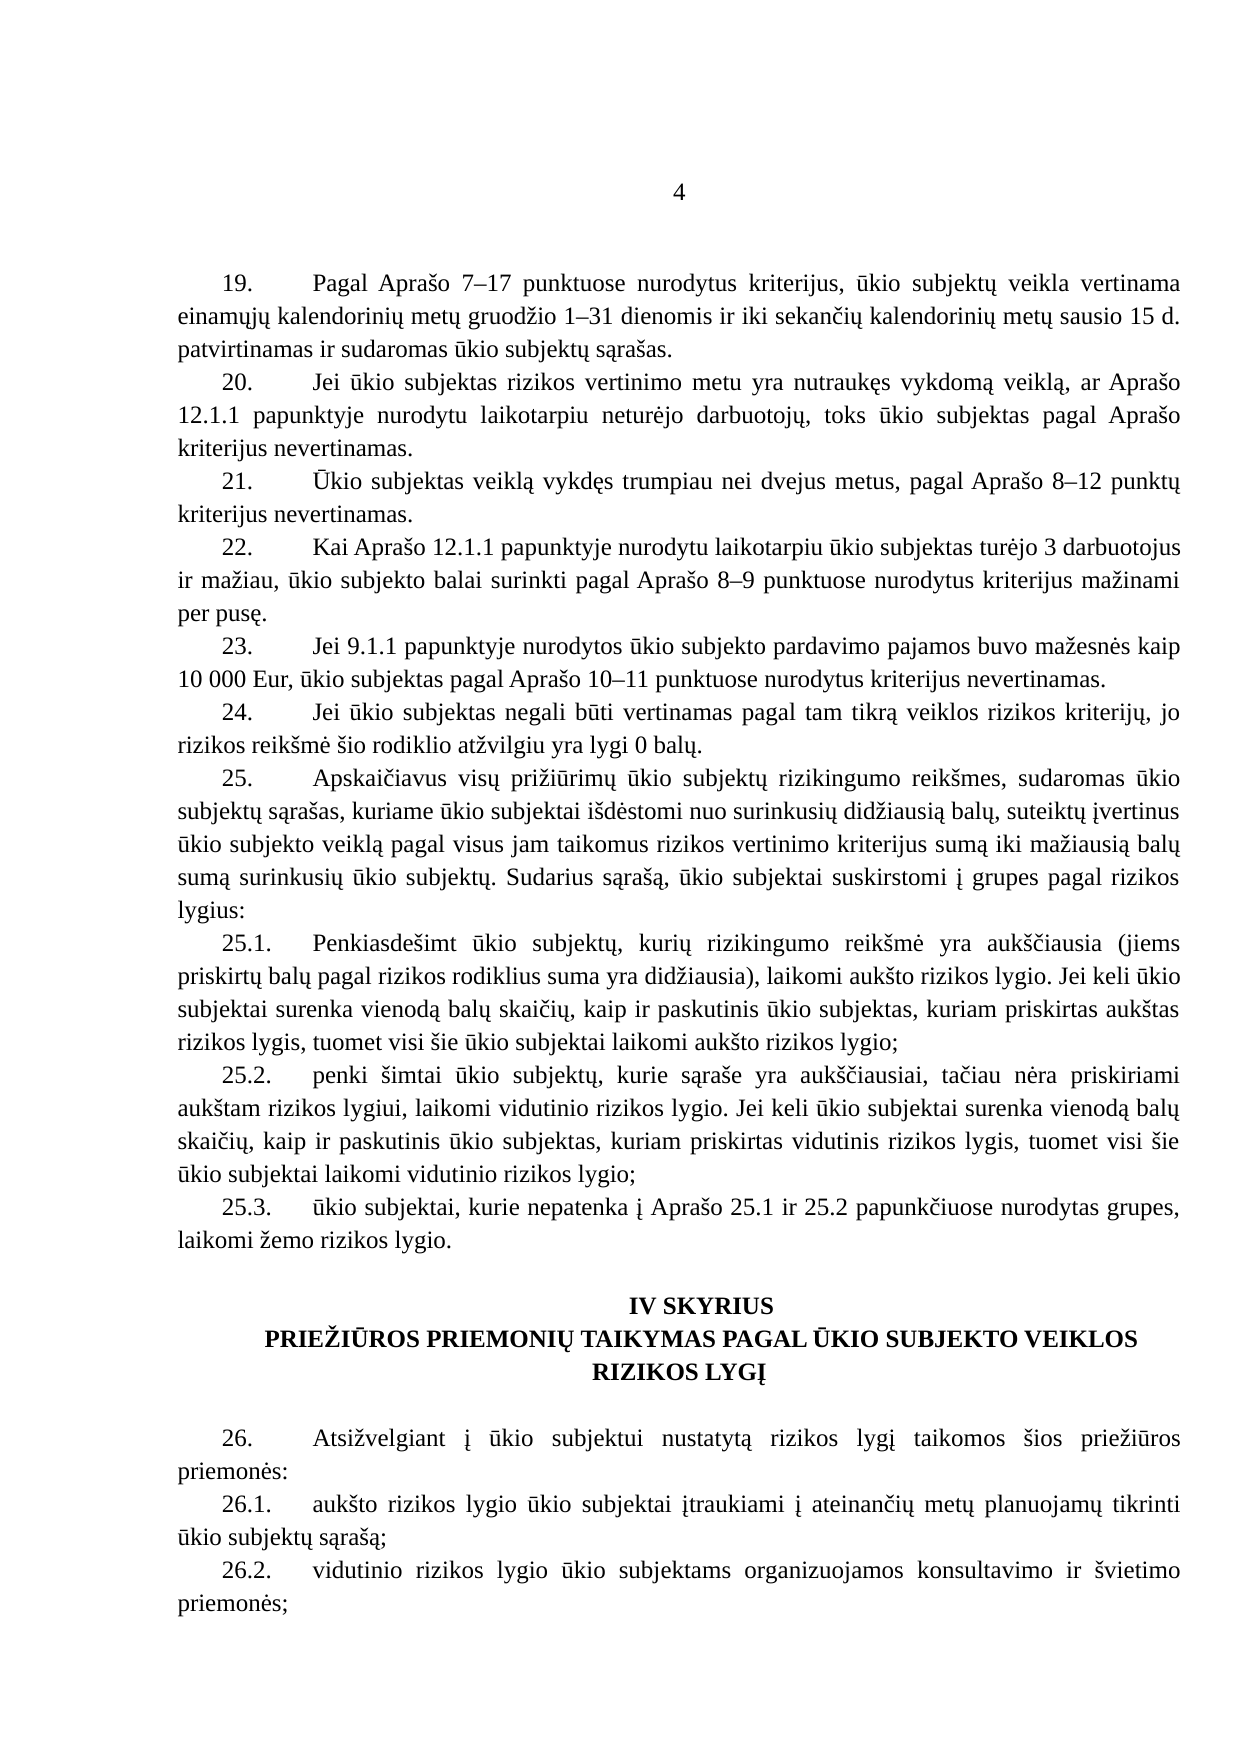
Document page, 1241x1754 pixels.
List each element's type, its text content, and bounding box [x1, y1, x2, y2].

text 24. Jei ūkio subjektas negali būti vertinamas pagal tam tikrą veiklos rizikos kriterijų, jo rizikos reikšmė šio rodiklio atžvilgiu yra lygi 0 balų. [177, 697, 1181, 759]
text PRIEŽIŪROS PRIEMONIŲ TAIKYMAS PAGAL ŪKIO SUBJEKTO VEIKLOS RIZIKOS LYGĮ [177, 1324, 1181, 1386]
text 26.1. aukšto rizikos lygio ūkio subjektai įtraukiami į ateinančių metų planuojamų tikrinti ūkio subjektų sąrašą; [177, 1489, 1181, 1551]
text 23. Jei 9.1.1 papunktyje nurodytos ūkio subjekto pardavimo pajamos buvo mažesnės kaip 10 000 Eur, ūkio subjektas pagal Aprašo 10–11 punktuose nurodytus kriterijus nevertinamas. [177, 631, 1181, 693]
text IV SKYRIUS [177, 1291, 1181, 1320]
text 20. Jei ūkio subjektas rizikos vertinimo metu yra nutraukęs vykdomą veiklą, ar Aprašo 12.1.1 papunktyje nurodytu laikotarpiu neturėjo darbuotojų, toks ūkio subjektas pagal Aprašo kriterijus nevertinamas. [177, 367, 1181, 462]
text 25. Apskaičiavus visų prižiūrimų ūkio subjektų rizikingumo reikšmes, sudaromas ūkio subjektų sąrašas, kuriame ūkio subjektai išdėstomi nuo surinkusių didžiausią balų, suteiktų įvertinus ūkio subjekto veiklą pagal visus jam taikomus rizikos vertinimo kriterijus sumą iki mažiausią balų sumą surinkusių ūkio subjektų. Sudarius sąrašą, ūkio subjektai suskirstomi į grupes pagal rizikos lygius: [177, 763, 1181, 924]
text 26. Atsižvelgiant į ūkio subjektui nustatytą rizikos lygį taikomos šios priežiūros priemonės: [177, 1423, 1181, 1485]
text 25.3. ūkio subjektai, kurie nepatenka į Aprašo 25.1 ir 25.2 papunkčiuose nurodytas grupes, laikomi žemo rizikos lygio. [177, 1192, 1181, 1254]
text 21. Ūkio subjektas veiklą vykdęs trumpiau nei dvejus metus, pagal Aprašo 8–12 punktų kriterijus nevertinamas. [177, 466, 1181, 528]
text 22. Kai Aprašo 12.1.1 papunktyje nurodytu laikotarpiu ūkio subjektas turėjo 3 darbuotojus ir mažiau, ūkio subjekto balai surinkti pagal Aprašo 8–9 punktuose nurodytus kriterijus mažinami per pusę. [177, 532, 1181, 627]
text 26.2. vidutinio rizikos lygio ūkio subjektams organizuojamos konsultavimo ir švietimo priemonės; [177, 1556, 1181, 1617]
text 25.2. penki šimtai ūkio subjektų, kurie sąraše yra aukščiausiai, tačiau nėra priskiriami aukštam rizikos lygiui, laikomi vidutinio rizikos lygio. Jei keli ūkio subjektai surenka vienodą balų skaičių, kaip ir paskutinis ūkio subjektas, kuriam priskirtas vidutinis rizikos lygis, tuomet visi šie ūkio subjektai laikomi vidutinio rizikos lygio; [177, 1060, 1181, 1188]
text 25.1. Penkiasdešimt ūkio subjektų, kurių rizikingumo reikšmė yra aukščiausia (jiems priskirtų balų pagal rizikos rodiklius suma yra didžiausia), laikomi aukšto rizikos lygio. Jei keli ūkio subjektai surenka vienodą balų skaičių, kaip ir paskutinis ūkio subjektas, kuriam priskirtas aukštas rizikos lygis, tuomet visi šie ūkio subjektai laikomi aukšto rizikos lygio; [177, 928, 1181, 1056]
text 19. Pagal Aprašo 7–17 punktuose nurodytus kriterijus, ūkio subjektų veikla vertinama einamųjų kalendorinių metų gruodžio 1–31 dienomis ir iki sekančių kalendorinių metų sausio 15 d. patvirtinamas ir sudaromas ūkio subjektų sąrašas. [177, 268, 1181, 362]
